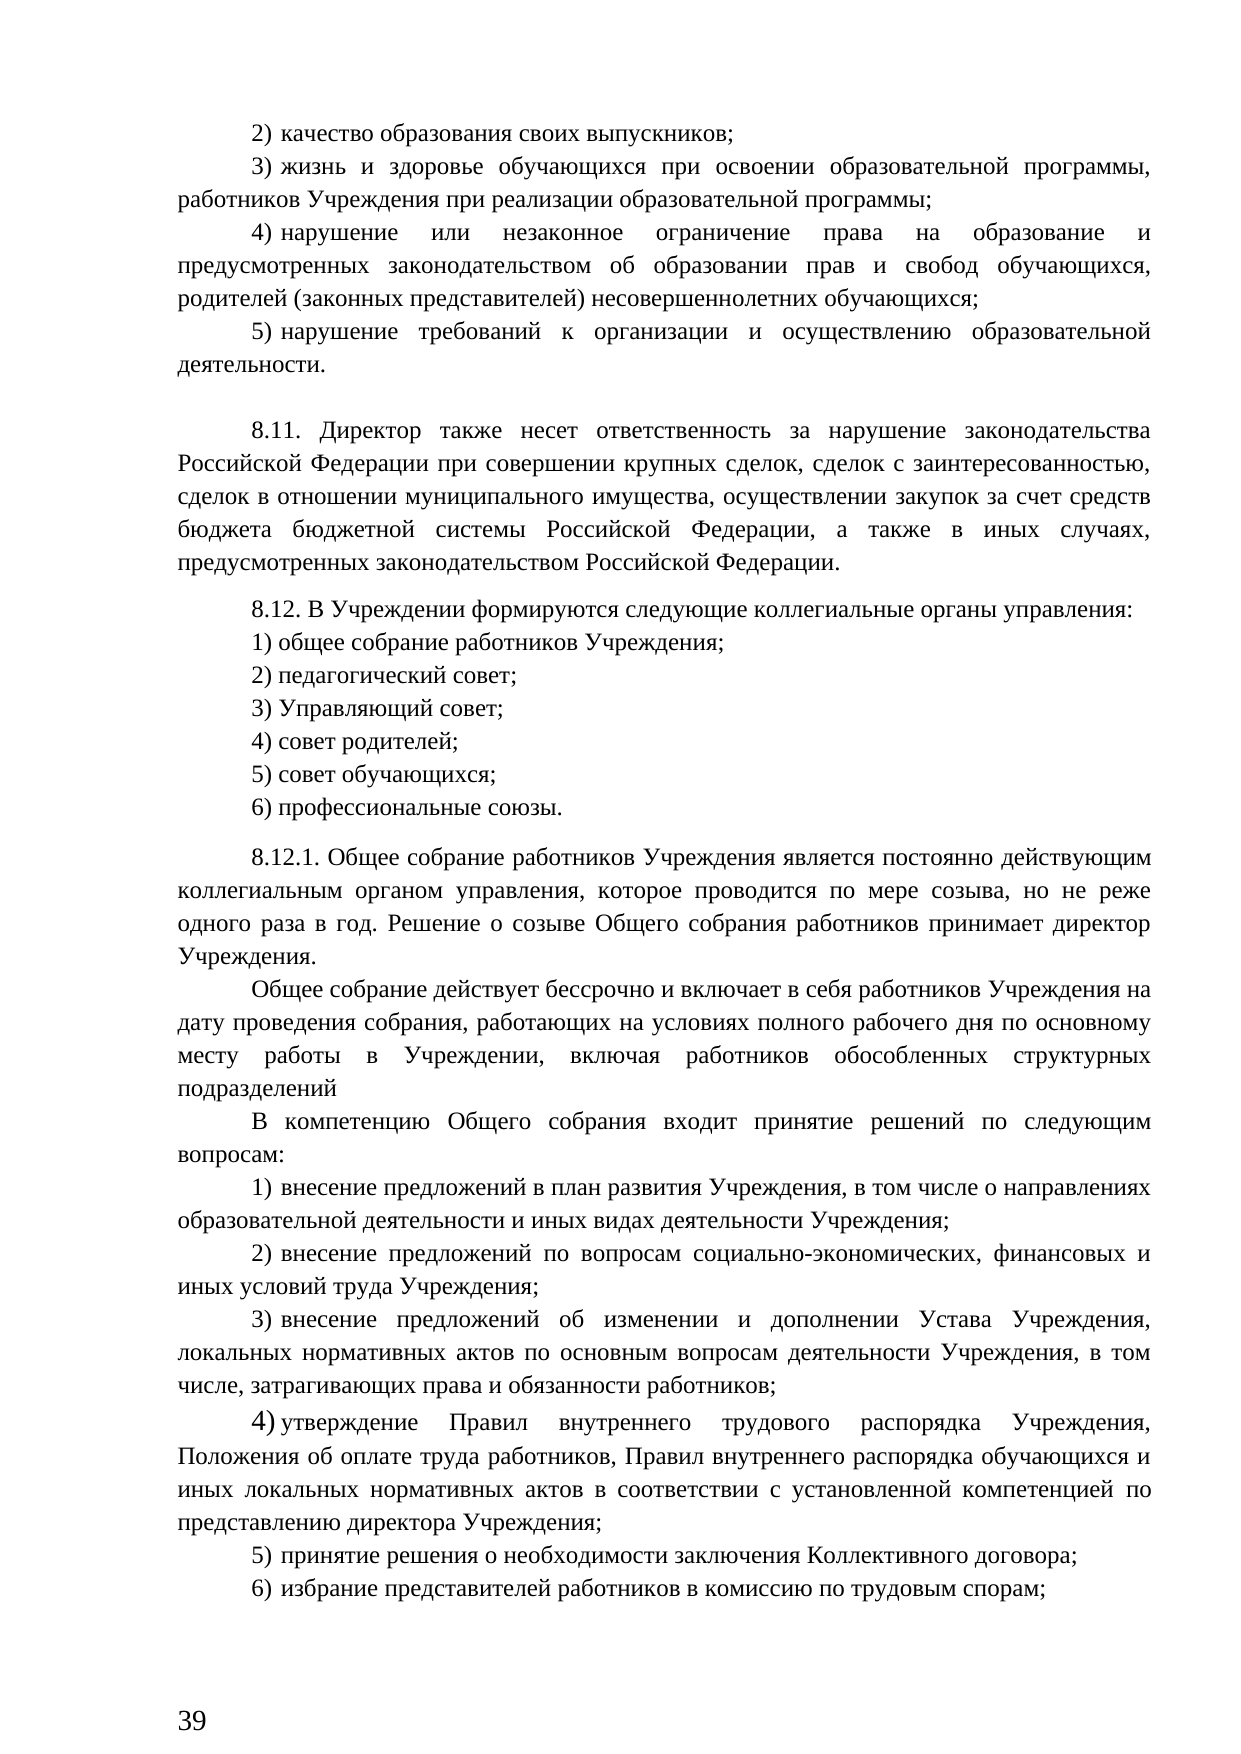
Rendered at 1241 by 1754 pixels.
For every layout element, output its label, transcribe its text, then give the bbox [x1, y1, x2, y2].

text 6) профессиональные союзы. [177, 792, 1152, 821]
list принятие решения о необходимости заключения Коллективного договора; [177, 1540, 1152, 1569]
text 2) педагогический совет; [177, 660, 1152, 689]
text 3) Управляющий совет; [177, 693, 1152, 722]
list избрание представителей работников в комиссию по трудовым спорам; [177, 1573, 1152, 1602]
text Общее собрание действует бессрочно и включает в себя работников Учреждения на дату проведения собрания, работающих на условиях полного рабочего дня по основному месту работы в Учреждении, включая работников обособленных структурных подразделений [177, 974, 1152, 1102]
list внесение предложений об изменении и дополнении Устава Учреждения, локальных нормативных актов по основным вопросам деятельности Учреждения, в том числе, затрагивающих права и обязанности работников; [177, 1304, 1152, 1399]
list внесение предложений в план развития Учреждения, в том числе о направлениях образовательной деятельности и иных видах деятельности Учреждения; [177, 1172, 1152, 1234]
list нарушение или незаконное ограничение права на образование и предусмотренных законодательством об образовании прав и свобод обучающихся, родителей (законных представителей) несовершеннолетних обучающихся; [177, 217, 1152, 312]
text 8.12.1. Общее собрание работников Учреждения является постоянно действующим коллегиальным органом управления, которое проводится по мере созыва, но не реже одного раза в год. Решение о созыве Общего собрания работников принимает директор Учреждения. [177, 842, 1152, 969]
text 8.11. Директор также несет ответственность за нарушение законодательства Российской Федерации при совершении крупных сделок, сделок с заинтересованностью, сделок в отношении муниципального имущества, осуществлении закупок за счет средств бюджета бюджетной системы Российской Федерации, а также в иных случаях, предусмотренных законодательством Российской Федерации. [177, 415, 1152, 576]
list внесение предложений по вопросам социально-экономических, финансовых и иных условий труда Учреждения; [177, 1238, 1152, 1300]
list жизнь и здоровье обучающихся при освоении образовательной программы, работников Учреждения при реализации образовательной программы; [177, 151, 1152, 213]
list утверждение Правил внутреннего трудового распорядка Учреждения, Положения об оплате труда работников, Правил внутреннего распорядка обучающихся и иных локальных нормативных актов в соответствии с установленной компетенцией по представлению директора Учреждения; [177, 1403, 1152, 1536]
text 4) совет родителей; [177, 726, 1152, 755]
text 5) совет обучающихся; [177, 759, 1152, 788]
text 1) общее собрание работников Учреждения; [177, 627, 1152, 656]
text 8.12. В Учреждении формируются следующие коллегиальные органы управления: [177, 594, 1152, 623]
list качество образования своих выпускников; [177, 118, 1152, 147]
list нарушение требований к организации и осуществлению образовательной деятельности. [177, 316, 1152, 378]
text В компетенцию Общего собрания входит принятие решений по следующим вопросам: [177, 1106, 1152, 1168]
